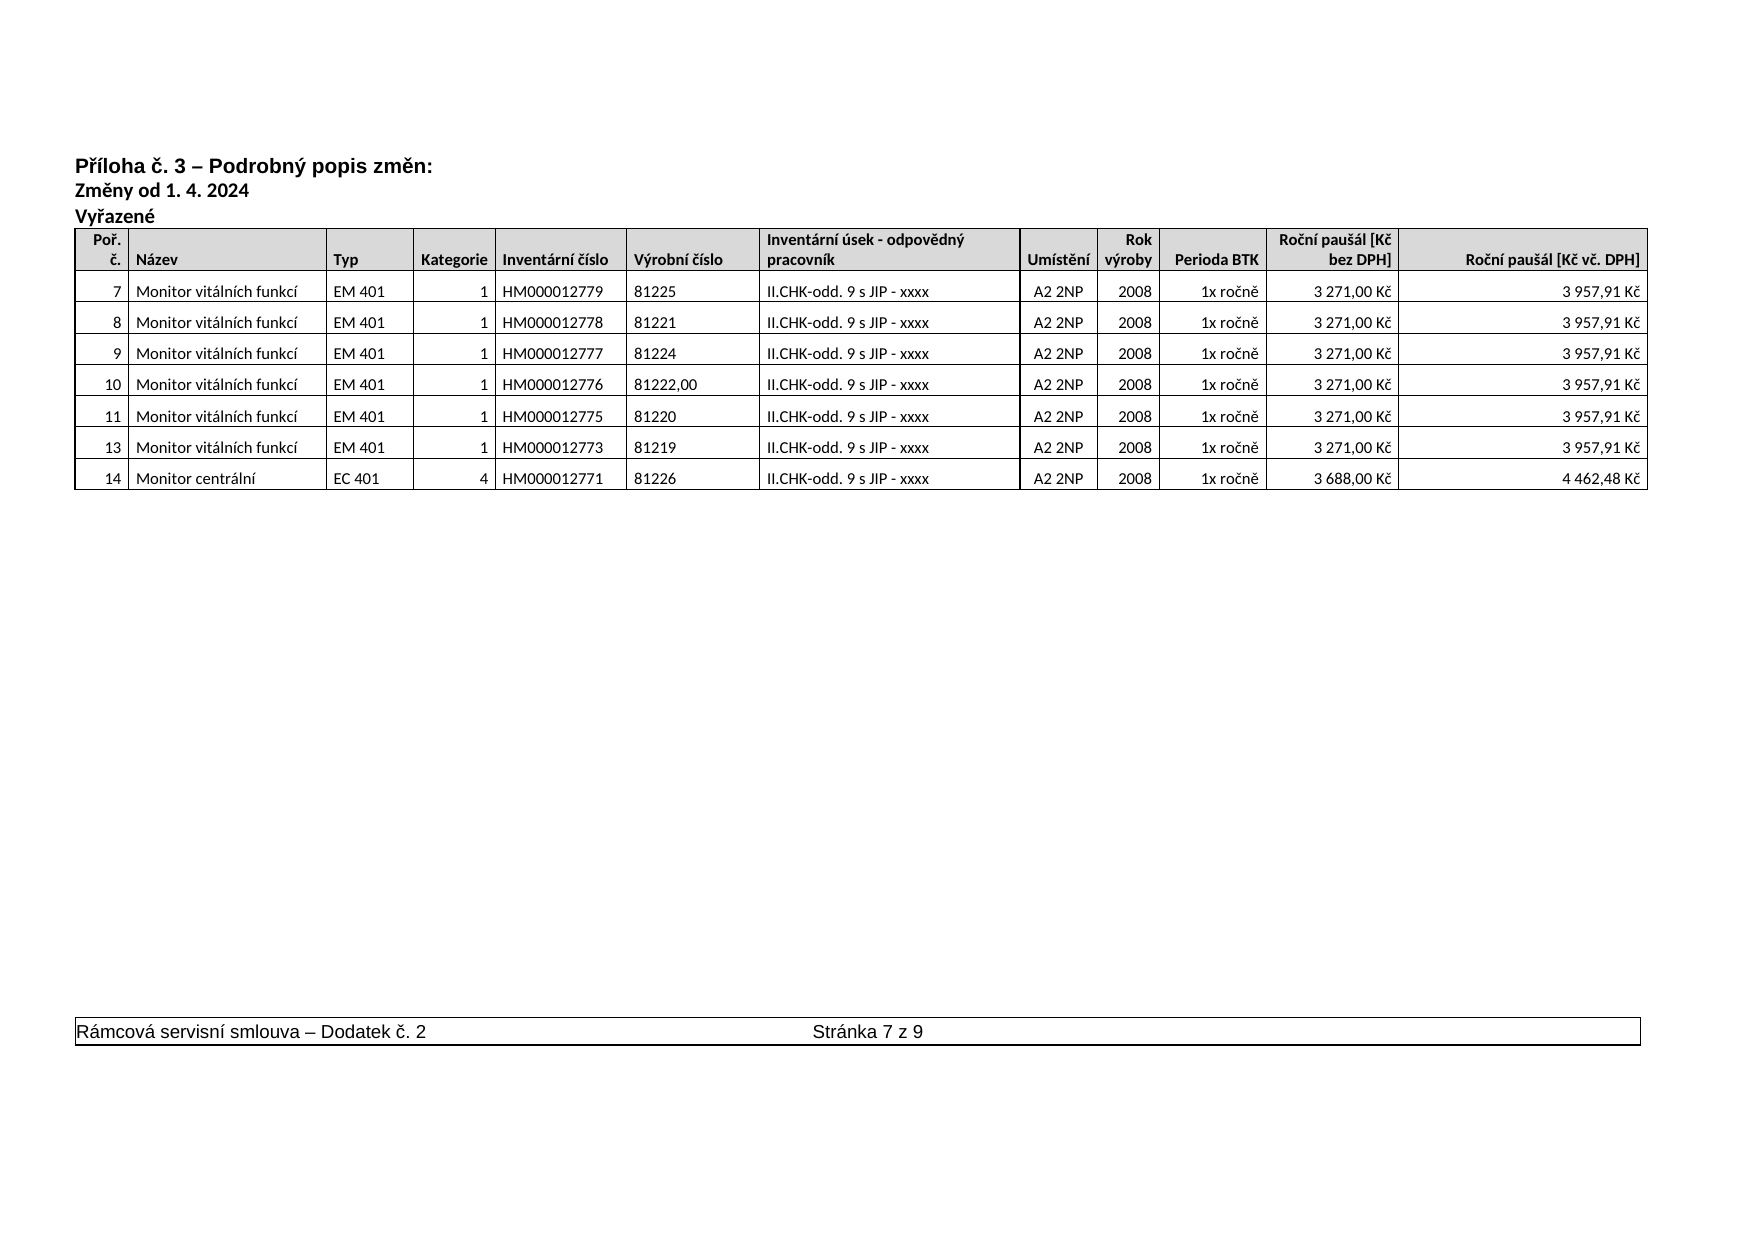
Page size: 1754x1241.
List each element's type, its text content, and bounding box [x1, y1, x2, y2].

table_cell EM 401 [327, 334, 413, 364]
table_cell 1x ročně [1160, 427, 1266, 457]
table_cell Monitor vitálních funkcí [129, 334, 326, 364]
table_cell II.CHK-odd. 9 s JIP - xxxx [760, 334, 1019, 364]
table_cell 3 271,00 Kč [1267, 302, 1398, 332]
table_cell 81224 [627, 334, 759, 364]
table_cell 3 957,91 Kč [1399, 396, 1647, 426]
table_cell 7 [76, 271, 128, 301]
table_cell EM 401 [327, 271, 413, 301]
table_cell 3 271,00 Kč [1267, 427, 1398, 457]
table_cell II.CHK-odd. 9 s JIP - xxxx [760, 271, 1019, 301]
table_cell 2008 [1098, 396, 1159, 426]
table_cell 81226 [627, 459, 759, 489]
table_cell 3 957,91 Kč [1399, 427, 1647, 457]
table_header Perioda BTK [1160, 229, 1266, 270]
table_cell 1x ročně [1160, 365, 1266, 395]
table_cell HM000012777 [496, 334, 626, 364]
table_header Výrobní číslo [627, 229, 759, 270]
table_cell HM000012773 [496, 427, 626, 457]
table_cell 1x ročně [1160, 271, 1266, 301]
text Příloha č. 3 – Podrobný popis změn: [75, 153, 1679, 177]
table_cell 2008 [1098, 334, 1159, 364]
table_header Roční paušál [Kč bez DPH] [1267, 229, 1398, 270]
table_cell 3 957,91 Kč [1399, 302, 1647, 332]
table_cell HM000012771 [496, 459, 626, 489]
table_cell 3 957,91 Kč [1399, 334, 1647, 364]
table_cell 2008 [1098, 271, 1159, 301]
table_cell 3 271,00 Kč [1267, 365, 1398, 395]
table_cell 8 [76, 302, 128, 332]
table_header Poř. č. [76, 229, 128, 270]
text Vyřazené [75, 203, 1679, 228]
table_cell II.CHK-odd. 9 s JIP - xxxx [760, 396, 1019, 426]
table_cell 1x ročně [1160, 334, 1266, 364]
table_cell II.CHK-odd. 9 s JIP - xxxx [760, 365, 1019, 395]
table_cell HM000012778 [496, 302, 626, 332]
table_header Inventární číslo [496, 229, 626, 270]
table_cell II.CHK-odd. 9 s JIP - xxxx [760, 459, 1019, 489]
table_cell EM 401 [327, 427, 413, 457]
table_cell 13 [76, 427, 128, 457]
table_cell 3 957,91 Kč [1399, 365, 1647, 395]
table_header Roční paušál [Kč vč. DPH] [1399, 229, 1647, 270]
table_cell Monitor vitálních funkcí [129, 396, 326, 426]
table_cell Monitor vitálních funkcí [129, 427, 326, 457]
table_cell A2 2NP [1021, 396, 1097, 426]
table_cell 2008 [1098, 302, 1159, 332]
table_cell 1 [414, 302, 495, 332]
table_cell A2 2NP [1021, 334, 1097, 364]
table_cell A2 2NP [1021, 427, 1097, 457]
table_cell II.CHK-odd. 9 s JIP - xxxx [760, 427, 1019, 457]
table_cell 3 271,00 Kč [1267, 396, 1398, 426]
table_cell 3 271,00 Kč [1267, 271, 1398, 301]
table_cell 2008 [1098, 427, 1159, 457]
table_cell 10 [76, 365, 128, 395]
table_header Rok výroby [1098, 229, 1159, 270]
table_header Inventární úsek - odpovědný pracovník [760, 229, 1019, 270]
table_cell 81221 [627, 302, 759, 332]
table_cell HM000012776 [496, 365, 626, 395]
table_header Typ [327, 229, 413, 270]
table_cell 1 [414, 271, 495, 301]
table_cell EM 401 [327, 365, 413, 395]
table_cell EC 401 [327, 459, 413, 489]
table_header Umístění [1021, 229, 1097, 270]
table_cell 4 [414, 459, 495, 489]
table_cell Monitor vitálních funkcí [129, 365, 326, 395]
table_cell EM 401 [327, 302, 413, 332]
table_cell 81225 [627, 271, 759, 301]
table_cell 1x ročně [1160, 302, 1266, 332]
table_header Název [129, 229, 326, 270]
table_cell 1x ročně [1160, 396, 1266, 426]
table_cell EM 401 [327, 396, 413, 426]
text Změny od 1. 4. 2024 [75, 177, 1679, 203]
table_cell Monitor vitálních funkcí [129, 302, 326, 332]
table_cell HM000012779 [496, 271, 626, 301]
table_cell 1 [414, 334, 495, 364]
table_cell A2 2NP [1021, 365, 1097, 395]
table_cell 3 271,00 Kč [1267, 334, 1398, 364]
table_cell HM000012775 [496, 396, 626, 426]
table_cell 2008 [1098, 365, 1159, 395]
table_cell 1 [414, 427, 495, 457]
table_cell 81219 [627, 427, 759, 457]
table_cell 14 [76, 459, 128, 489]
table_cell 11 [76, 396, 128, 426]
table_cell Monitor vitálních funkcí [129, 271, 326, 301]
table_cell A2 2NP [1021, 271, 1097, 301]
table_cell A2 2NP [1021, 459, 1097, 489]
table_header Kategorie [414, 229, 495, 270]
table_cell 1x ročně [1160, 459, 1266, 489]
table_cell II.CHK-odd. 9 s JIP - xxxx [760, 302, 1019, 332]
table_cell 3 688,00 Kč [1267, 459, 1398, 489]
table_cell A2 2NP [1021, 302, 1097, 332]
table_cell 4 462,48 Kč [1399, 459, 1647, 489]
table_cell 9 [76, 334, 128, 364]
table_cell 81220 [627, 396, 759, 426]
table_cell 81222,00 [627, 365, 759, 395]
table_cell 2008 [1098, 459, 1159, 489]
table_cell 1 [414, 365, 495, 395]
table_cell Monitor centrální [129, 459, 326, 489]
table_cell 1 [414, 396, 495, 426]
table_cell 3 957,91 Kč [1399, 271, 1647, 301]
